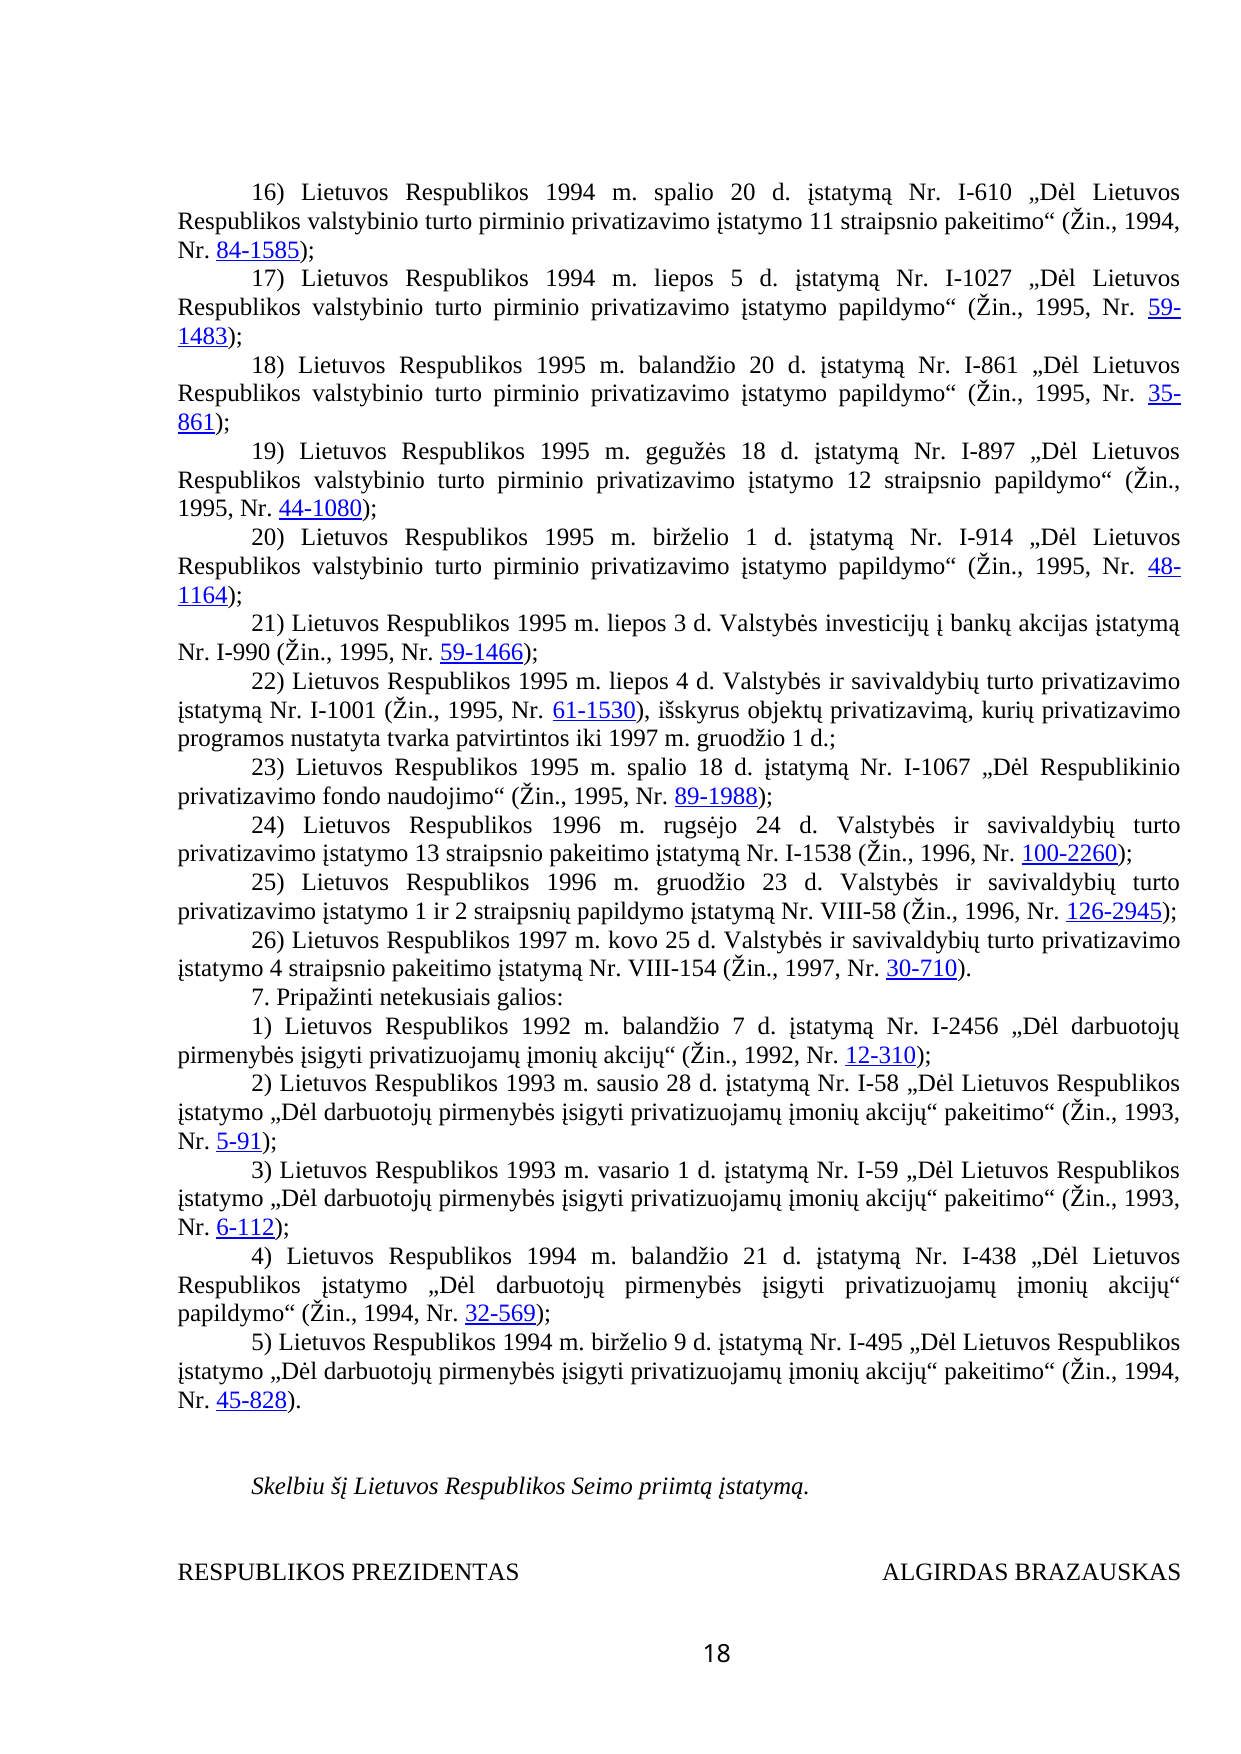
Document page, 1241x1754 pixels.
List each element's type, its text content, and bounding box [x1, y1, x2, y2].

text 26) Lietuvos Respublikos 1997 m. kovo 25 d. Valstybės ir savivaldybių turto privatizavimo įstatymo 4 straipsnio pakeitimo įstatymą Nr. VIII-154 (Žin., 1997, Nr. 30-710). [177, 925, 1181, 982]
text 5) Lietuvos Respublikos 1994 m. birželio 9 d. įstatymą Nr. I-495 „Dėl Lietuvos Respublikos įstatymo „Dėl darbuotojų pirmenybės įsigyti privatizuojamų įmonių akcijų“ pakeitimo“ (Žin., 1994, Nr. 45-828). [177, 1327, 1181, 1413]
text 25) Lietuvos Respublikos 1996 m. gruodžio 23 d. Valstybės ir savivaldybių turto privatizavimo įstatymo 1 ir 2 straipsnių papildymo įstatymą Nr. VIII-58 (Žin., 1996, Nr. 126-2945); [177, 867, 1181, 925]
text 7. Pripažinti netekusiais galios: [177, 982, 1181, 1011]
text 16) Lietuvos Respublikos 1994 m. spalio 20 d. įstatymą Nr. I-610 „Dėl Lietuvos Respublikos valstybinio turto pirminio privatizavimo įstatymo 11 straipsnio pakeitimo“ (Žin., 1994, Nr. 84-1585); [177, 177, 1181, 263]
text 18) Lietuvos Respublikos 1995 m. balandžio 20 d. įstatymą Nr. I-861 „Dėl Lietuvos Respublikos valstybinio turto pirminio privatizavimo įstatymo papildymo“ (Žin., 1995, Nr. 35-861); [177, 350, 1181, 436]
text 24) Lietuvos Respublikos 1996 m. rugsėjo 24 d. Valstybės ir savivaldybių turto privatizavimo įstatymo 13 straipsnio pakeitimo įstatymą Nr. I-1538 (Žin., 1996, Nr. 100-2260); [177, 810, 1181, 867]
text 22) Lietuvos Respublikos 1995 m. liepos 4 d. Valstybės ir savivaldybių turto privatizavimo įstatymą Nr. I-1001 (Žin., 1995, Nr. 61-1530), išskyrus objektų privatizavimą, kurių privatizavimo programos nustatyta tvarka patvirtintos iki 1997 m. gruodžio 1 d.; [177, 666, 1181, 752]
text 4) Lietuvos Respublikos 1994 m. balandžio 21 d. įstatymą Nr. I-438 „Dėl Lietuvos Respublikos įstatymo „Dėl darbuotojų pirmenybės įsigyti privatizuojamų įmonių akcijų“ papildymo“ (Žin., 1994, Nr. 32-569); [177, 1241, 1181, 1327]
text Skelbiu šį Lietuvos Respublikos Seimo priimtą įstatymą. [177, 1471, 1181, 1500]
text 17) Lietuvos Respublikos 1994 m. liepos 5 d. įstatymą Nr. I-1027 „Dėl Lietuvos Respublikos valstybinio turto pirminio privatizavimo įstatymo papildymo“ (Žin., 1995, Nr. 59-1483); [177, 263, 1181, 350]
text 21) Lietuvos Respublikos 1995 m. liepos 3 d. Valstybės investicijų į bankų akcijas įstatymą Nr. I-990 (Žin., 1995, Nr. 59-1466); [177, 608, 1181, 666]
text RESPUBLIKOS PREZIDENTAS ALGIRDAS BRAZAUSKAS [177, 1557, 1181, 1586]
text 20) Lietuvos Respublikos 1995 m. birželio 1 d. įstatymą Nr. I-914 „Dėl Lietuvos Respublikos valstybinio turto pirminio privatizavimo įstatymo papildymo“ (Žin., 1995, Nr. 48-1164); [177, 522, 1181, 608]
text 19) Lietuvos Respublikos 1995 m. gegužės 18 d. įstatymą Nr. I-897 „Dėl Lietuvos Respublikos valstybinio turto pirminio privatizavimo įstatymo 12 straipsnio papildymo“ (Žin., 1995, Nr. 44-1080); [177, 436, 1181, 522]
text 3) Lietuvos Respublikos 1993 m. vasario 1 d. įstatymą Nr. I-59 „Dėl Lietuvos Respublikos įstatymo „Dėl darbuotojų pirmenybės įsigyti privatizuojamų įmonių akcijų“ pakeitimo“ (Žin., 1993, Nr. 6-112); [177, 1155, 1181, 1241]
text 1) Lietuvos Respublikos 1992 m. balandžio 7 d. įstatymą Nr. I-2456 „Dėl darbuotojų pirmenybės įsigyti privatizuojamų įmonių akcijų“ (Žin., 1992, Nr. 12-310); [177, 1011, 1181, 1068]
text 2) Lietuvos Respublikos 1993 m. sausio 28 d. įstatymą Nr. I-58 „Dėl Lietuvos Respublikos įstatymo „Dėl darbuotojų pirmenybės įsigyti privatizuojamų įmonių akcijų“ pakeitimo“ (Žin., 1993, Nr. 5-91); [177, 1068, 1181, 1155]
text 23) Lietuvos Respublikos 1995 m. spalio 18 d. įstatymą Nr. I-1067 „Dėl Respublikinio privatizavimo fondo naudojimo“ (Žin., 1995, Nr. 89-1988); [177, 752, 1181, 810]
